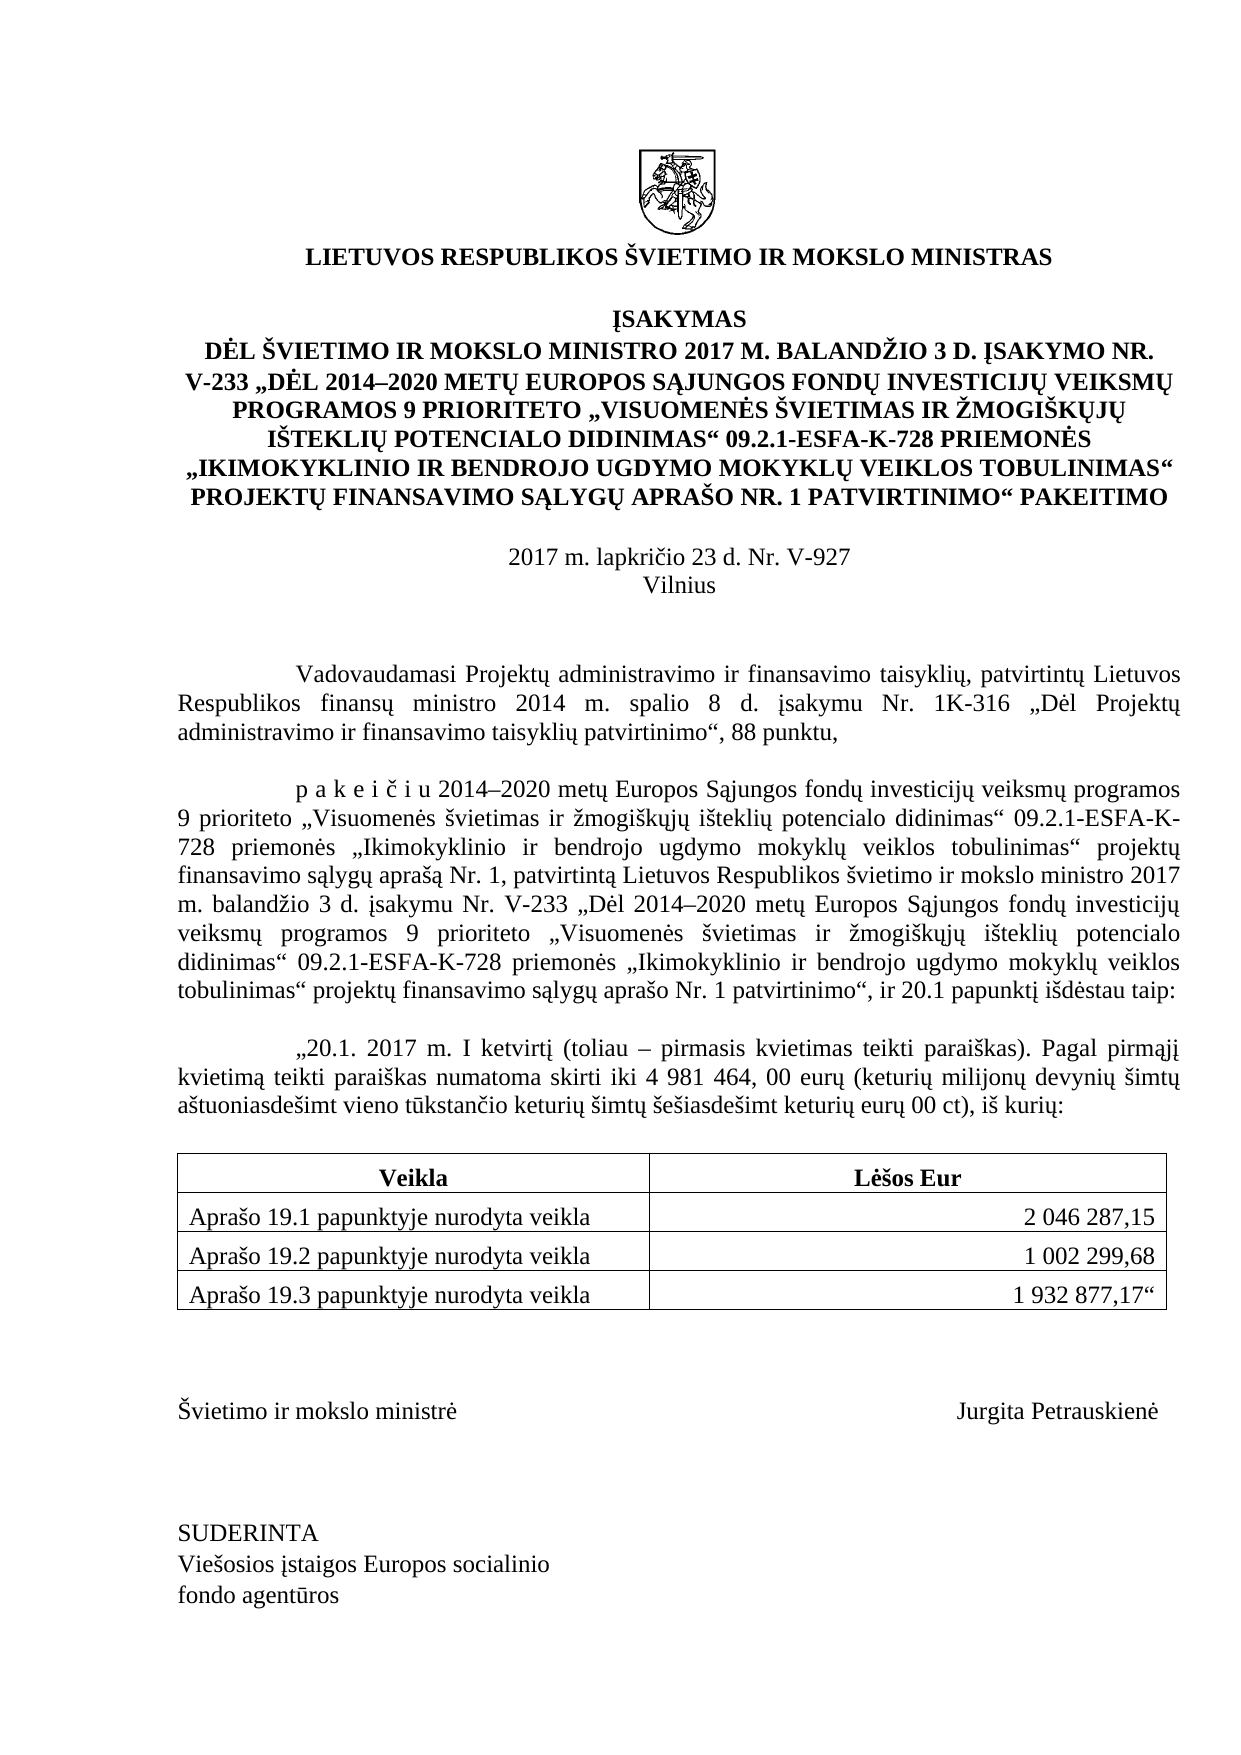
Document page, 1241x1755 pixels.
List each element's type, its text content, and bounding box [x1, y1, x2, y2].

text SUDERINTA [177, 1518, 1122, 1547]
text fondo agentūros [177, 1580, 1122, 1609]
text Viešosios įstaigos Europos socialinio [177, 1549, 1122, 1578]
text Vadovaudamasi Projektų administravimo ir finansavimo taisyklių, patvirtintų Lietuvos Respublikos finansų ministro 2014 m. spalio 8 d. įsakymu Nr. 1K-316 „Dėl Projektų administravimo ir finansavimo taisyklių patvirtinimo“, 88 punktu, [177, 659, 1181, 745]
table_cell 1 002 299,68 [650, 1232, 1166, 1269]
text Vilnius [177, 571, 1181, 599]
text Švietimo ir mokslo ministrė Jurgita Petrauskienė [177, 1396, 1181, 1424]
table_header Veikla [178, 1154, 649, 1192]
table_cell 1 932 877,17“ [650, 1271, 1166, 1308]
text V-233 „DĖL 2014–2020 METŲ EUROPOS SĄJUNGOS FONDŲ INVESTICIJŲ VEIKSMŲ PROGRAMOS 9 PRIORITETO „VISUOMENĖS ŠVIETIMAS IR ŽMOGIŠKŲJŲ IŠTEKLIŲ POTENCIALO DIDINIMAS“ 09.2.1-ESFA-K-728 PRIEMONĖS „IKIMOKYKLINIO IR BENDROJO UGDYMO MOKYKLŲ VEIKLOS TOBULINIMAS“ PROJEKTŲ FINANSAVIMO SĄLYGŲ APRAŠO NR. 1 PATVIRTINIMO“ pakeitimo [177, 367, 1181, 511]
table_cell Aprašo 19.3 papunktyje nurodyta veikla [178, 1271, 649, 1308]
table_cell 2 046 287,15 [650, 1193, 1166, 1231]
text 2017 m. lapkričio 23 d. Nr. V-927 [177, 542, 1181, 571]
text „20.1. 2017 m. I ketvirtį (toliau – pirmasis kvietimas teikti paraiškas). Pagal pirmąjį kvietimą teikti paraiškas numatoma skirti iki 4 981 464, 00 eurų (keturių milijonų devynių šimtų aštuoniasdešimt vieno tūkstančio keturių šimtų šešiasdešimt keturių eurų 00 ct), iš kurių: [177, 1033, 1181, 1119]
text LIETUVOS RESPUBLIKOS ŠVIETIMO IR MOKSLO MINISTRAS [177, 242, 1181, 271]
text p a k e i č i u 2014–2020 metų Europos Sąjungos fondų investicijų veiksmų programos 9 prioriteto „Visuomenės švietimas ir žmogiškųjų išteklių potencialo didinimas“ 09.2.1-ESFA-K-728 priemonės „Ikimokyklinio ir bendrojo ugdymo mokyklų veiklos tobulinimas“ projektų finansavimo sąlygų aprašą Nr. 1, patvirtintą Lietuvos Respublikos švietimo ir mokslo ministro 2017 m. balandžio 3 d. įsakymu Nr. V-233 „Dėl 2014–2020 metų Europos Sąjungos fondų investicijų veiksmų programos 9 prioriteto „Visuomenės švietimas ir žmogiškųjų išteklių potencialo didinimas“ 09.2.1-ESFA-K-728 priemonės „Ikimokyklinio ir bendrojo ugdymo mokyklų veiklos tobulinimas“ projektų finansavimo sąlygų aprašo Nr. 1 patvirtinimo“, ir 20.1 papunktį išdėstau taip: [177, 774, 1181, 1004]
table_header Lėšos Eur [650, 1154, 1166, 1192]
table_cell Aprašo 19.1 papunktyje nurodyta veikla [178, 1193, 649, 1231]
text ĮSAKYMAS [177, 304, 1181, 333]
table_cell Aprašo 19.2 papunktyje nurodyta veikla [178, 1232, 649, 1269]
text DĖL ŠVIETIMO IR MOKSLO MINISTRO 2017 M. BALANDŽIO 3 D. ĮSAKYMO NR. [177, 336, 1181, 364]
